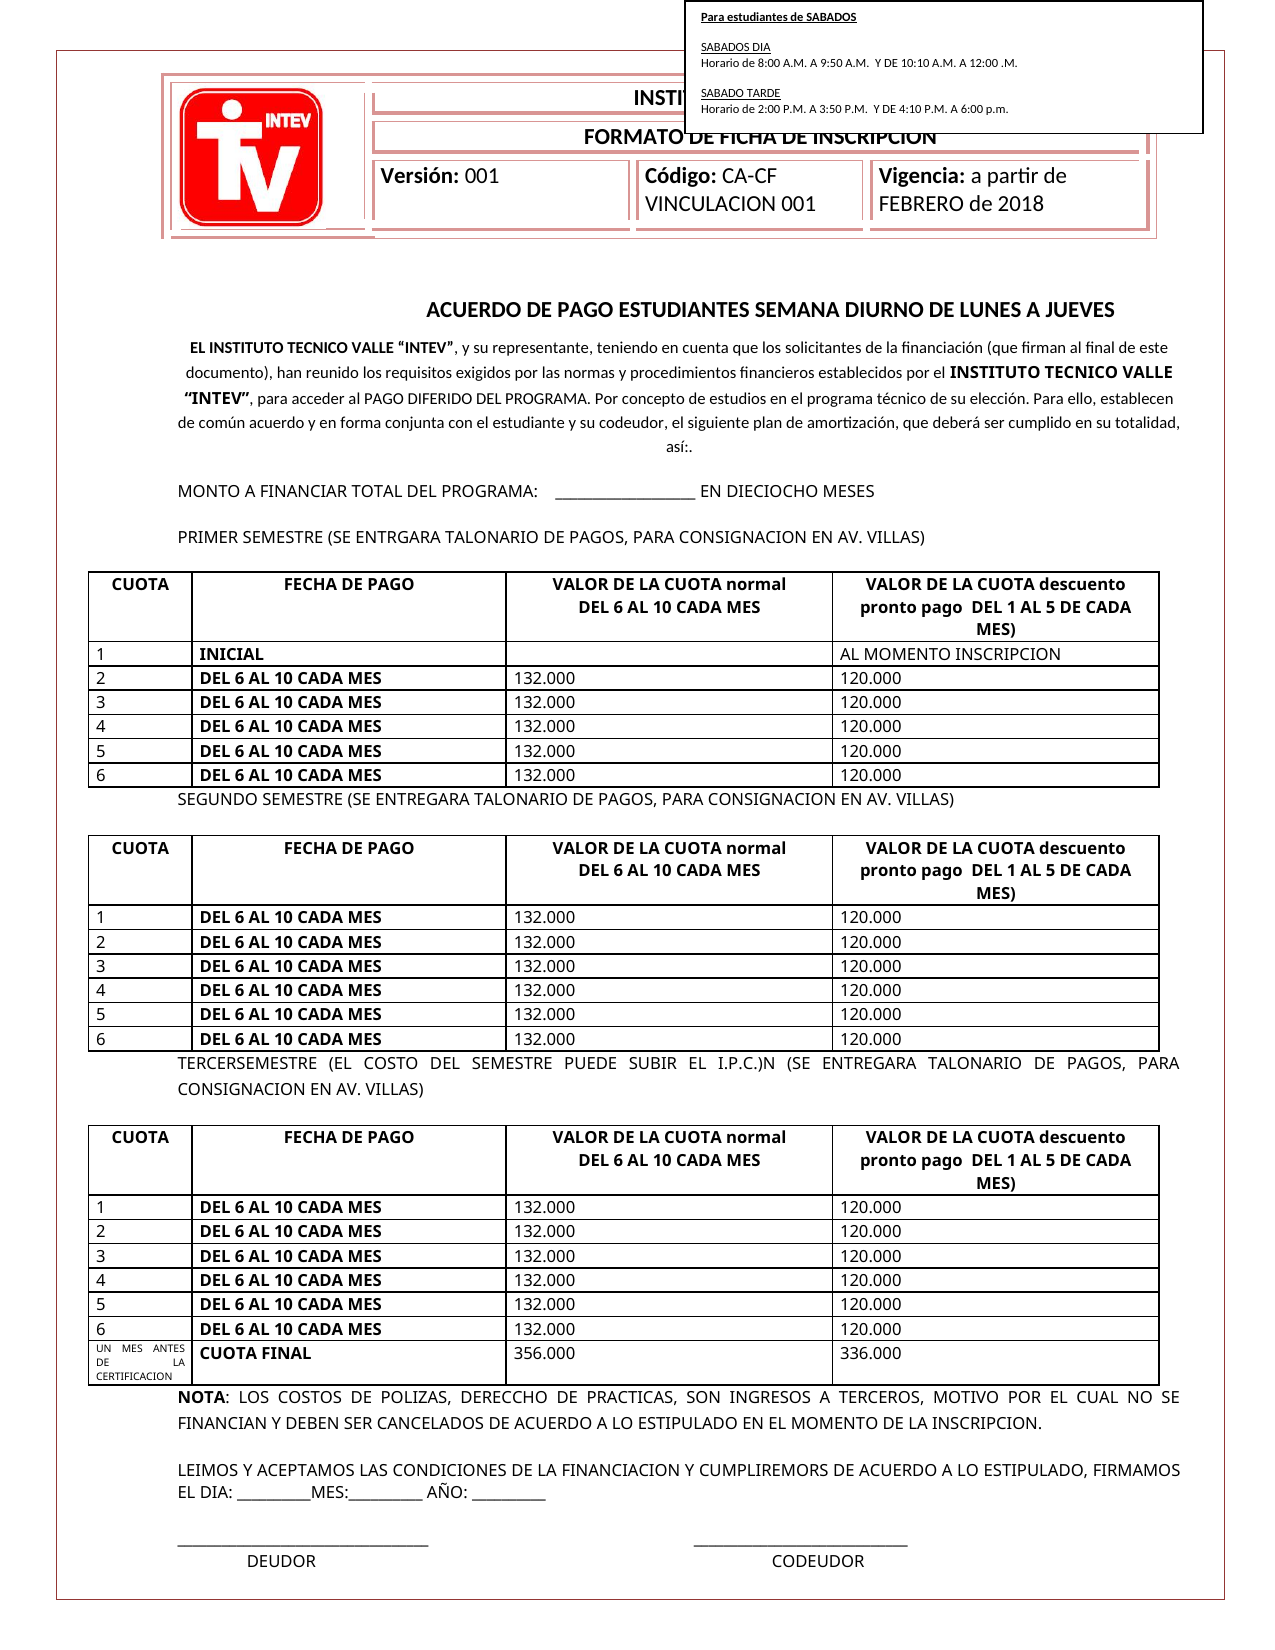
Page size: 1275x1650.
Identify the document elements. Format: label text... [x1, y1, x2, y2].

table_header VALOR DE LA CUOTA normal DEL 6 AL 10 CADA MES [507, 836, 832, 904]
table_cell DEL 6 AL 10 CADA MES [193, 979, 505, 1001]
table_header CUOTA [89, 836, 191, 904]
text DEUDOR CODEUDOR [177, 1549, 1181, 1572]
table_header VALOR DE LA CUOTA normal DEL 6 AL 10 CADA MES [507, 573, 832, 641]
table_cell 132.000 [507, 1003, 832, 1026]
table_cell 120.000 [833, 1196, 1158, 1218]
table_cell 1 [89, 906, 191, 929]
table_cell 132.000 [507, 691, 832, 713]
table_header FECHA DE PAGO [193, 836, 505, 904]
table_cell 132.000 [507, 1027, 832, 1050]
table_cell CUOTA FINAL [193, 1341, 505, 1384]
table_cell 132.000 [507, 715, 832, 738]
table_cell 120.000 [833, 979, 1158, 1001]
list SABADOS DIA [701, 40, 1187, 55]
text EL INSTITUTO TECNICO VALLE “INTEV”, y su representante, teniendo en cuenta que los solicitantes de la financiación (que firman al final de este documento), han reunido los requisitos exigidos por las normas y procedimientos financieros establecidos por el INSTITUTO TECNICO VALLE “INTEV”, para acceder al PAGO DIFERIDO DEL PROGRAMA. Por concepto de estudios en el programa técnico de su elección. Para ello, establecen de común acuerdo y en forma conjunta con el estudiante y su codeudor, el siguiente plan de amortización, que deberá ser cumplido en su totalidad, así:. [177, 337, 1181, 456]
table_cell 132.000 [507, 955, 832, 977]
table_cell [507, 642, 832, 665]
table_cell DEL 6 AL 10 CADA MES [193, 955, 505, 977]
table_cell DEL 6 AL 10 CADA MES [193, 1269, 505, 1291]
table_cell 120.000 [833, 1293, 1158, 1316]
table_cell 120.000 [833, 1220, 1158, 1243]
text LEIMOS Y ACEPTAMOS LAS CONDICIONES DE LA FINANCIACION Y CUMPLIREMORS DE ACUERDO A LO ESTIPULADO, FIRMAMOS EL DIA: __________MES:__________ AÑO: __________ [177, 1458, 1181, 1504]
table_cell 132.000 [507, 1269, 832, 1291]
table_cell 120.000 [833, 667, 1158, 689]
text __________________________________ _____________________________ [177, 1526, 1181, 1549]
table_cell 132.000 [507, 1244, 832, 1267]
text PRIMER SEMESTRE (SE ENTRGARA TALONARIO DE PAGOS, PARA CONSIGNACION EN AV. VILLAS) [177, 526, 1181, 548]
table_header VALOR DE LA CUOTA normal DEL 6 AL 10 CADA MES [507, 1126, 832, 1194]
table_cell 120.000 [833, 1317, 1158, 1340]
table_header VALOR DE LA CUOTA descuento pronto pago DEL 1 AL 5 DE CADA MES) [833, 573, 1158, 641]
table_cell DEL 6 AL 10 CADA MES [193, 739, 505, 762]
picture [177, 83, 326, 229]
table_cell DEL 6 AL 10 CADA MES [193, 1244, 505, 1267]
table_cell DEL 6 AL 10 CADA MES [193, 1220, 505, 1243]
table_header FECHA DE PAGO [193, 573, 505, 641]
table_cell 6 [89, 764, 191, 786]
table_cell 120.000 [833, 691, 1158, 713]
table_cell 120.000 [833, 955, 1158, 977]
table_cell 120.000 [833, 1003, 1158, 1026]
table_cell 120.000 [833, 715, 1158, 738]
table_cell 120.000 [833, 906, 1158, 929]
table_cell 2 [89, 667, 191, 689]
table_cell 2 [89, 1220, 191, 1243]
table_cell 3 [89, 691, 191, 713]
table_cell 120.000 [833, 1244, 1158, 1267]
text TERCERSEMESTRE (EL COSTO DEL SEMESTRE PUEDE SUBIR EL I.P.C.)N (SE ENTREGARA TALONARIO DE PAGOS, PARA CONSIGNACION EN AV. VILLAS) [177, 1052, 1181, 1100]
table_cell 120.000 [833, 930, 1158, 953]
table_cell 3 [89, 955, 191, 977]
table_header VALOR DE LA CUOTA descuento pronto pago DEL 1 AL 5 DE CADA MES) [833, 836, 1158, 904]
table_cell 1 [89, 642, 191, 665]
list SABADO TARDE [701, 86, 1187, 101]
text SEGUNDO SEMESTRE (SE ENTREGARA TALONARIO DE PAGOS, PARA CONSIGNACION EN AV. VILLAS) [177, 788, 1181, 811]
table_cell INICIAL [193, 642, 505, 665]
table_cell DEL 6 AL 10 CADA MES [193, 1293, 505, 1316]
table_cell 3 [89, 1244, 191, 1267]
table_cell 356.000 [507, 1341, 832, 1384]
table_cell 2 [89, 930, 191, 953]
table_cell 132.000 [507, 930, 832, 953]
table_cell 4 [89, 715, 191, 738]
table_cell UN MES ANTES DE LA CERTIFICACION [89, 1341, 191, 1384]
table_cell 132.000 [507, 667, 832, 689]
table_cell 120.000 [833, 764, 1158, 786]
table_header CUOTA [89, 573, 191, 641]
table_cell AL MOMENTO INSCRIPCION [833, 642, 1158, 665]
text Horario de 2:00 P.M. A 3:50 P.M. Y DE 4:10 P.M. A 6:00 p.m. [701, 101, 1187, 116]
table_cell 132.000 [507, 1317, 832, 1340]
table_cell 4 [89, 1269, 191, 1291]
table_header CUOTA [89, 1126, 191, 1194]
table_cell DEL 6 AL 10 CADA MES [193, 906, 505, 929]
table_cell 120.000 [833, 739, 1158, 762]
table_cell 5 [89, 1293, 191, 1316]
table_cell DEL 6 AL 10 CADA MES [193, 1003, 505, 1026]
table_cell DEL 6 AL 10 CADA MES [193, 715, 505, 738]
table_cell 6 [89, 1027, 191, 1050]
table_cell 5 [89, 739, 191, 762]
text NOTA: LOS COSTOS DE POLIZAS, DERECCHO DE PRACTICAS, SON INGRESOS A TERCEROS, MOTIVO POR EL CUAL NO SE FINANCIAN Y DEBEN SER CANCELADOS DE ACUERDO A LO ESTIPULADO EN EL MOMENTO DE LA INSCRIPCION. [177, 1385, 1181, 1434]
table_cell 336.000 [833, 1341, 1158, 1384]
table_cell 120.000 [833, 1027, 1158, 1050]
table_cell DEL 6 AL 10 CADA MES [193, 764, 505, 786]
table_cell DEL 6 AL 10 CADA MES [193, 1196, 505, 1218]
table_cell 6 [89, 1317, 191, 1340]
table_cell DEL 6 AL 10 CADA MES [193, 667, 505, 689]
table_cell 132.000 [507, 1220, 832, 1243]
text MONTO A FINANCIAR TOTAL DEL PROGRAMA: ___________________ EN DIECIOCHO MESES [177, 480, 1181, 503]
table_cell 132.000 [507, 979, 832, 1001]
table_cell 5 [89, 1003, 191, 1026]
table_cell 132.000 [507, 1196, 832, 1218]
table_header FECHA DE PAGO [193, 1126, 505, 1194]
table_header VALOR DE LA CUOTA descuento pronto pago DEL 1 AL 5 DE CADA MES) [833, 1126, 1158, 1194]
table_cell DEL 6 AL 10 CADA MES [193, 1027, 505, 1050]
list Para estudiantes de SABADOS [701, 9, 1187, 24]
table_cell 132.000 [507, 739, 832, 762]
table_cell DEL 6 AL 10 CADA MES [193, 691, 505, 713]
text ACUERDO DE PAGO ESTUDIANTES SEMANA DIURNO DE LUNES A JUEVES [74, 295, 1181, 323]
table_cell 132.000 [507, 764, 832, 786]
table_cell 132.000 [507, 1293, 832, 1316]
table_cell 120.000 [833, 1269, 1158, 1291]
table_cell 132.000 [507, 906, 832, 929]
table_cell DEL 6 AL 10 CADA MES [193, 1317, 505, 1340]
list Horario de 8:00 A.M. A 9:50 A.M. Y DE 10:10 A.M. A 12:00 .M. [701, 55, 1187, 70]
table_cell 4 [89, 979, 191, 1001]
table_cell 1 [89, 1196, 191, 1218]
table_cell DEL 6 AL 10 CADA MES [193, 930, 505, 953]
